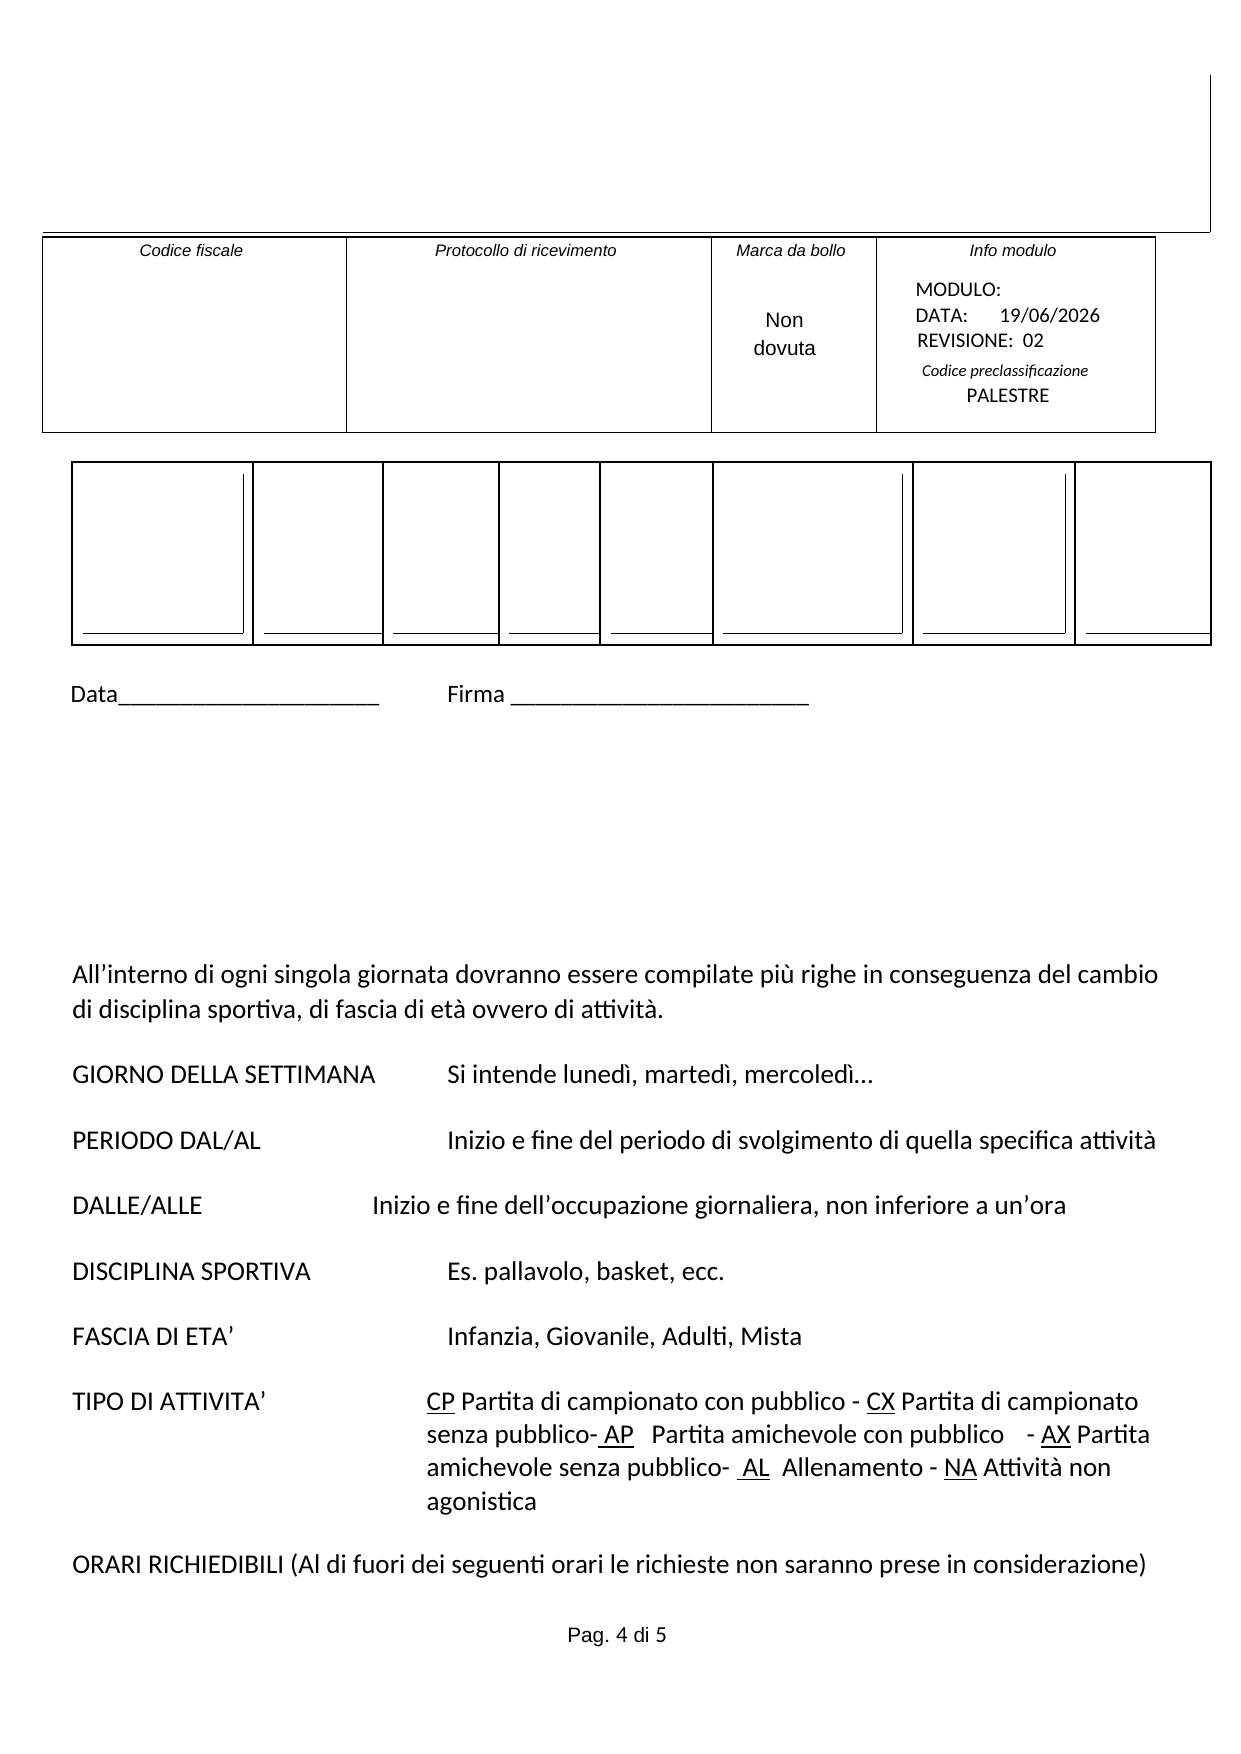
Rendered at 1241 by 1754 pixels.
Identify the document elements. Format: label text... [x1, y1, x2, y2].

table_cell [914, 463, 1074, 644]
text TIPO DI ATTIVITA’ CP Partita di campionato con pubblico - CX Partita di campionato senza pubblico- AP Partita amichevole con pubblico - AX Partita amichevole senza pubblico- AL Allenamento - NA Attività non agonistica [72, 1384, 1178, 1517]
text PERIODO DAL/AL Inizio e fine del periodo di svolgimento di quella specifica attività [72, 1123, 1178, 1156]
table_cell [714, 463, 912, 644]
table_cell [73, 463, 252, 644]
table_cell [1076, 463, 1210, 644]
text DALLE/ALLE Inizio e fine dell’occupazione giornaliera, non inferiore a un’ora [72, 1188, 1178, 1221]
table_cell [384, 463, 498, 644]
text GIORNO DELLA SETTIMANA Si intende lunedì, martedì, mercoledì… [72, 1057, 1178, 1091]
text All’interno di ogni singola giornata dovranno essere compilate più righe in conseguenza del cambio di disciplina sportiva, di fascia di età ovvero di attività. [72, 957, 1178, 1025]
table_cell [254, 463, 382, 644]
text FASCIA DI ETA’ Infanzia, Giovanile, Adulti, Mista [72, 1319, 1178, 1352]
text ORARI RICHIEDIBILI (Al di fuori dei seguenti orari le richieste non saranno prese in considerazione) [72, 1547, 1178, 1581]
text DISCIPLINA SPORTIVA Es. pallavolo, basket, ecc. [72, 1254, 1178, 1287]
table_cell [500, 463, 599, 644]
text Data_____________________ Firma ________________________ [70, 679, 1178, 709]
table_cell [601, 463, 712, 644]
